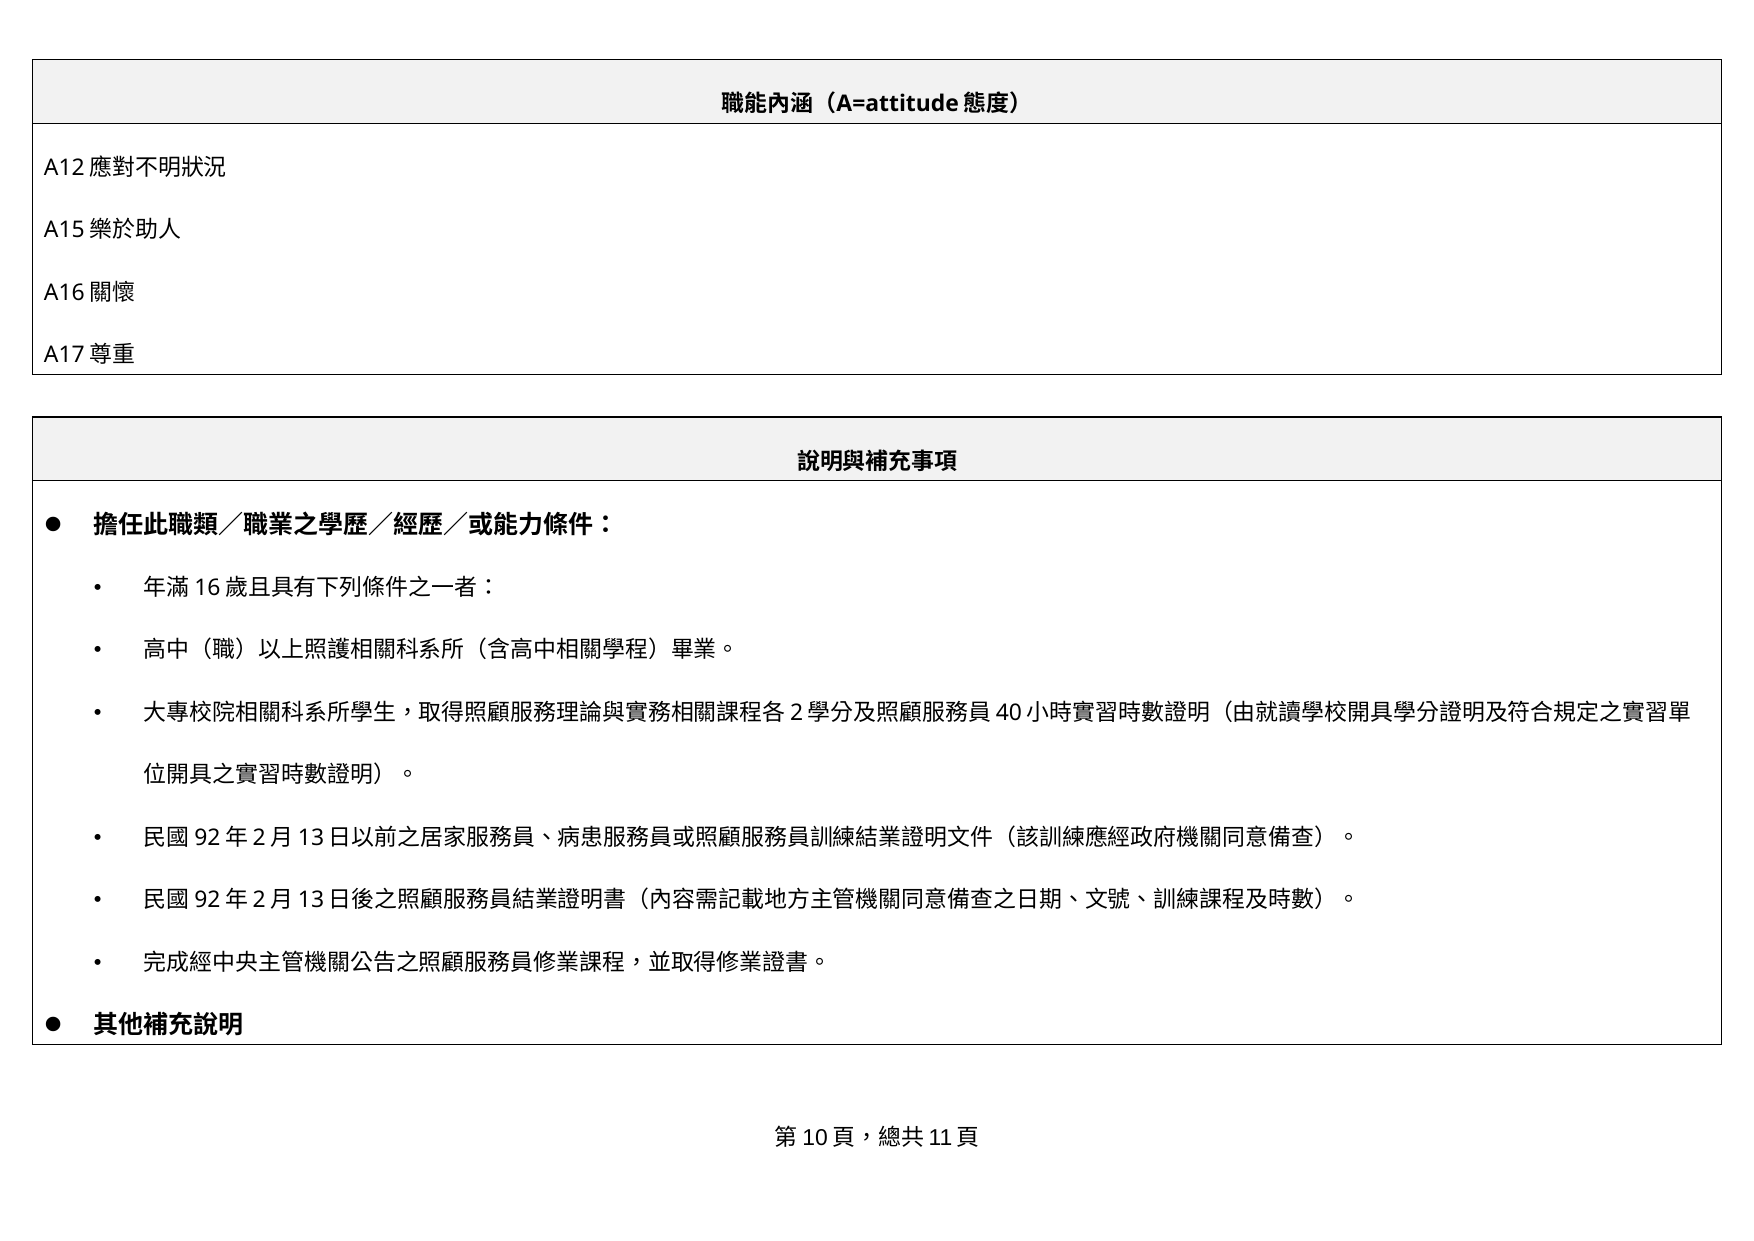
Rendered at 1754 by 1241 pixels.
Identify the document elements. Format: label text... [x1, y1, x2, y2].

table_cell A12應對不明狀況 A15樂於助人 A16關懷 A17尊重 [33, 124, 1721, 374]
table_header 說明與補充事項 [33, 418, 1721, 480]
table_cell 擔任此職類／職業之學歷／經歷／或能力條件： 年滿16歲且具有下列條件之一者： 高中（職）以上照護相關科系所（含高中相關學程）畢業。 大專校院相關科系所學生，取得照顧服務理論與實務相關課程各2學分及照顧服務員40小時實習時數證明（由就讀學校開具學分證明及符合規定之實習單位開具之實習時數證明）。 民國92年2月13日以前之居家服務員、病患服務員或照顧服務員訓練結業證明文件（該訓練應經政府機關同意備查）。 民國92年2月13日後之照顧服務員結業證明書（內容需記載地方主管機關同意備查之日期、文號、訓練課程及時數）。 完成經中央主管機關公告之照顧服務員修業課程，並取得修業證書。 其他補充說明 「居家照顧服務員（3級）」職能基準主要職責為「T1~T7」，4級則為「T8~T10」開始，可另詳閱「居家照顧服務員（4級）」職能基準。 本職能基準之級別訂為【3級】，有關職能級別共分6級；詳如下表： NK=NewKnowledge本次新增之知識。 [33, 481, 1721, 1043]
table_header 職能內涵（A=attitude態度） [33, 60, 1721, 123]
